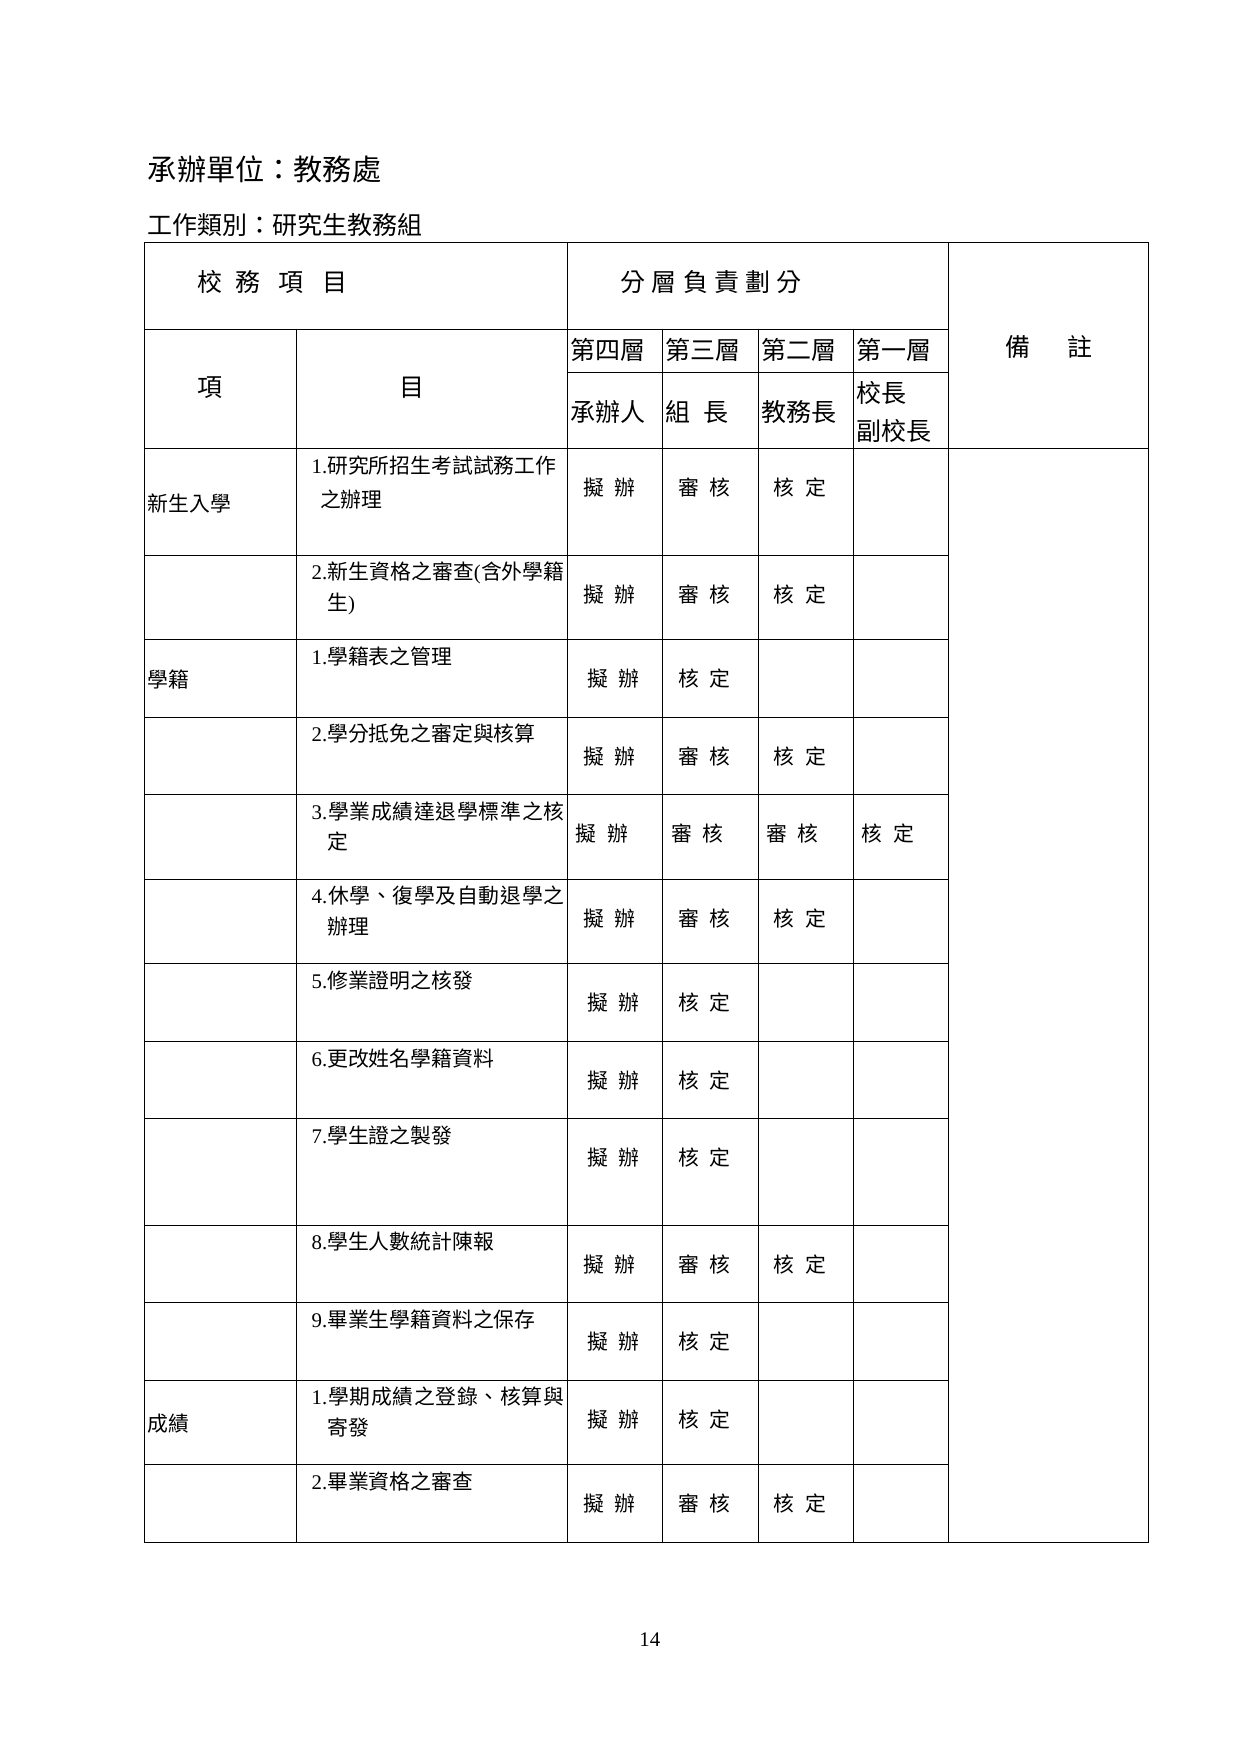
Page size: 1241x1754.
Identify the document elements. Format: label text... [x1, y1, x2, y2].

table_cell [854, 964, 948, 1041]
table_cell 第四層 [568, 330, 662, 372]
table_cell [759, 640, 853, 717]
table_cell 擬 辦 [568, 449, 662, 554]
table_cell 承辦人 [568, 373, 662, 448]
table_cell [854, 1465, 948, 1542]
table_cell 7.學生證之製發 [297, 1119, 567, 1224]
table_cell 成績 [145, 1381, 296, 1464]
table_cell 核 定 [759, 1226, 853, 1302]
table_cell 核 定 [759, 1465, 853, 1542]
table_cell 8.學生人數統計陳報 [297, 1226, 567, 1302]
table_cell [854, 1119, 948, 1224]
table_cell [145, 1465, 296, 1542]
table_cell [854, 1226, 948, 1302]
table_cell 核 定 [759, 880, 853, 963]
table_cell 擬 辦 [568, 556, 662, 639]
table_cell 1.學籍表之管理 [297, 640, 567, 717]
table_cell 校長 副校長 [854, 373, 948, 448]
table_cell 核 定 [663, 1381, 758, 1464]
table_cell [145, 718, 296, 794]
table_cell [854, 640, 948, 717]
table_header 校 務 項 目 [145, 243, 567, 328]
table_cell [145, 880, 296, 963]
table_cell [145, 1303, 296, 1379]
table_cell 項 [145, 330, 296, 448]
table_cell [145, 1042, 296, 1118]
table_cell [759, 1303, 853, 1379]
table_cell 目 [297, 330, 567, 448]
table_cell [759, 1042, 853, 1118]
table_cell 9.畢業生學籍資料之保存 [297, 1303, 567, 1379]
table_cell [854, 880, 948, 963]
table_cell 第二層 [759, 330, 853, 372]
table_cell 核 定 [663, 964, 758, 1041]
table_cell [145, 1226, 296, 1302]
table_cell 組 長 [663, 373, 758, 448]
table_header 分 層 負 責 劃 分 [568, 243, 948, 328]
table_cell 審 核 [663, 1465, 758, 1542]
table_cell 5.修業證明之核發 [297, 964, 567, 1041]
table_cell 擬 辦 [568, 1119, 662, 1224]
table_cell 審 核 [663, 449, 758, 554]
table_cell 審 核 [759, 795, 853, 879]
table_cell 4.休學、復學及自動退學之辦理 [297, 880, 567, 963]
table_cell 擬 辦 [568, 1381, 662, 1464]
table_cell 擬 辦 [568, 880, 662, 963]
table_cell 3.學業成績達退學標準之核定 [297, 795, 567, 879]
table_cell 2.新生資格之審查(含外學籍生) [297, 556, 567, 639]
table_cell [854, 1042, 948, 1118]
table_cell [854, 1381, 948, 1464]
table_cell [759, 1119, 853, 1224]
table_cell 學籍 [145, 640, 296, 717]
table_cell 核 定 [759, 449, 853, 554]
table_cell 擬 辦 [568, 795, 662, 879]
table_cell [145, 964, 296, 1041]
table_cell 擬 辦 [568, 1042, 662, 1118]
table_cell 第三層 [663, 330, 758, 372]
table_cell 2.學分抵免之審定與核算 [297, 718, 567, 794]
table_cell 審 核 [663, 880, 758, 963]
table_cell 核 定 [663, 640, 758, 717]
table_cell 核 定 [854, 795, 948, 879]
table_cell [854, 449, 948, 554]
table_cell 核 定 [663, 1042, 758, 1118]
table_cell [759, 1381, 853, 1464]
table_cell 6.更改姓名學籍資料 [297, 1042, 567, 1118]
table_cell [145, 556, 296, 639]
table_cell 擬 辦 [568, 640, 662, 717]
table_cell [145, 1119, 296, 1224]
text 工作類別：研究生教務組 [148, 205, 1152, 242]
table_cell [759, 964, 853, 1041]
table_header 備 註 [949, 243, 1148, 448]
table_cell 審 核 [663, 718, 758, 794]
table_cell 擬 辦 [568, 1226, 662, 1302]
table_cell 教務長 [759, 373, 853, 448]
table_cell 1.學期成績之登錄、核算與寄發 [297, 1381, 567, 1464]
table_cell 第一層 [854, 330, 948, 372]
table_cell [854, 1303, 948, 1379]
table_cell 擬 辦 [568, 964, 662, 1041]
table_cell 審 核 [663, 556, 758, 639]
table_cell 1.研究所招生考試試務工作 之辦理 [297, 449, 567, 554]
table_cell 新生入學 [145, 449, 296, 554]
table_cell 核 定 [759, 718, 853, 794]
table_cell [145, 795, 296, 879]
table_cell 審 核 [663, 1226, 758, 1302]
table_cell 擬 辦 [568, 1303, 662, 1379]
table_cell 核 定 [759, 556, 853, 639]
table_cell 擬 辦 [568, 718, 662, 794]
table_cell 核 定 [663, 1303, 758, 1379]
table_cell [854, 556, 948, 639]
table_cell 2.畢業資格之審查 [297, 1465, 567, 1542]
table_cell [854, 718, 948, 794]
table_cell 核 定 [663, 1119, 758, 1224]
table_cell 審 核 [663, 795, 758, 879]
text 承辦單位：教務處 [148, 130, 1152, 205]
table_cell [949, 449, 1148, 1542]
table_cell 擬 辦 [568, 1465, 662, 1542]
